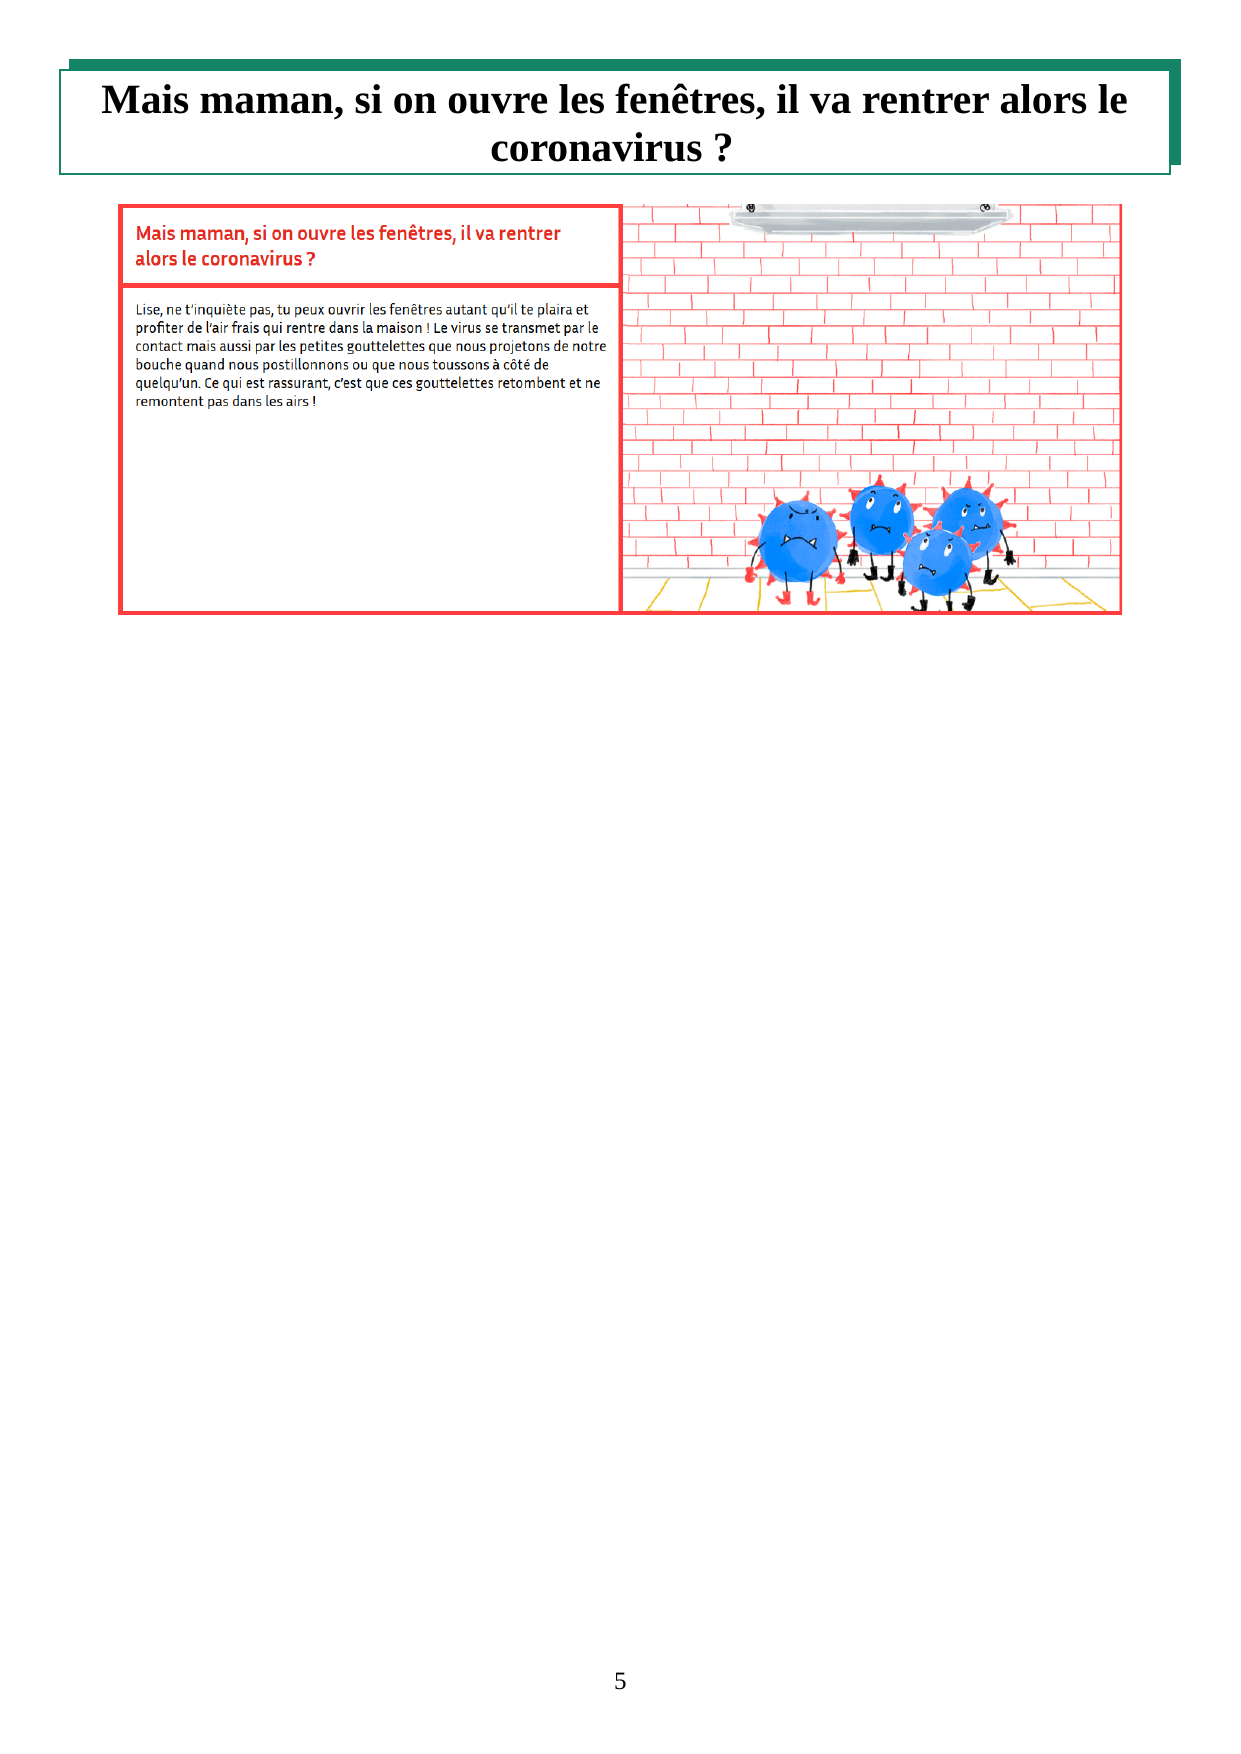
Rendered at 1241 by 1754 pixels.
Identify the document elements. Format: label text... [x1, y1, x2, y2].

picture [118, 204, 1123, 615]
text Mais maman, si on ouvre les fenêtres, il va rentrer alors le coronavirus ? [61, 71, 1169, 173]
